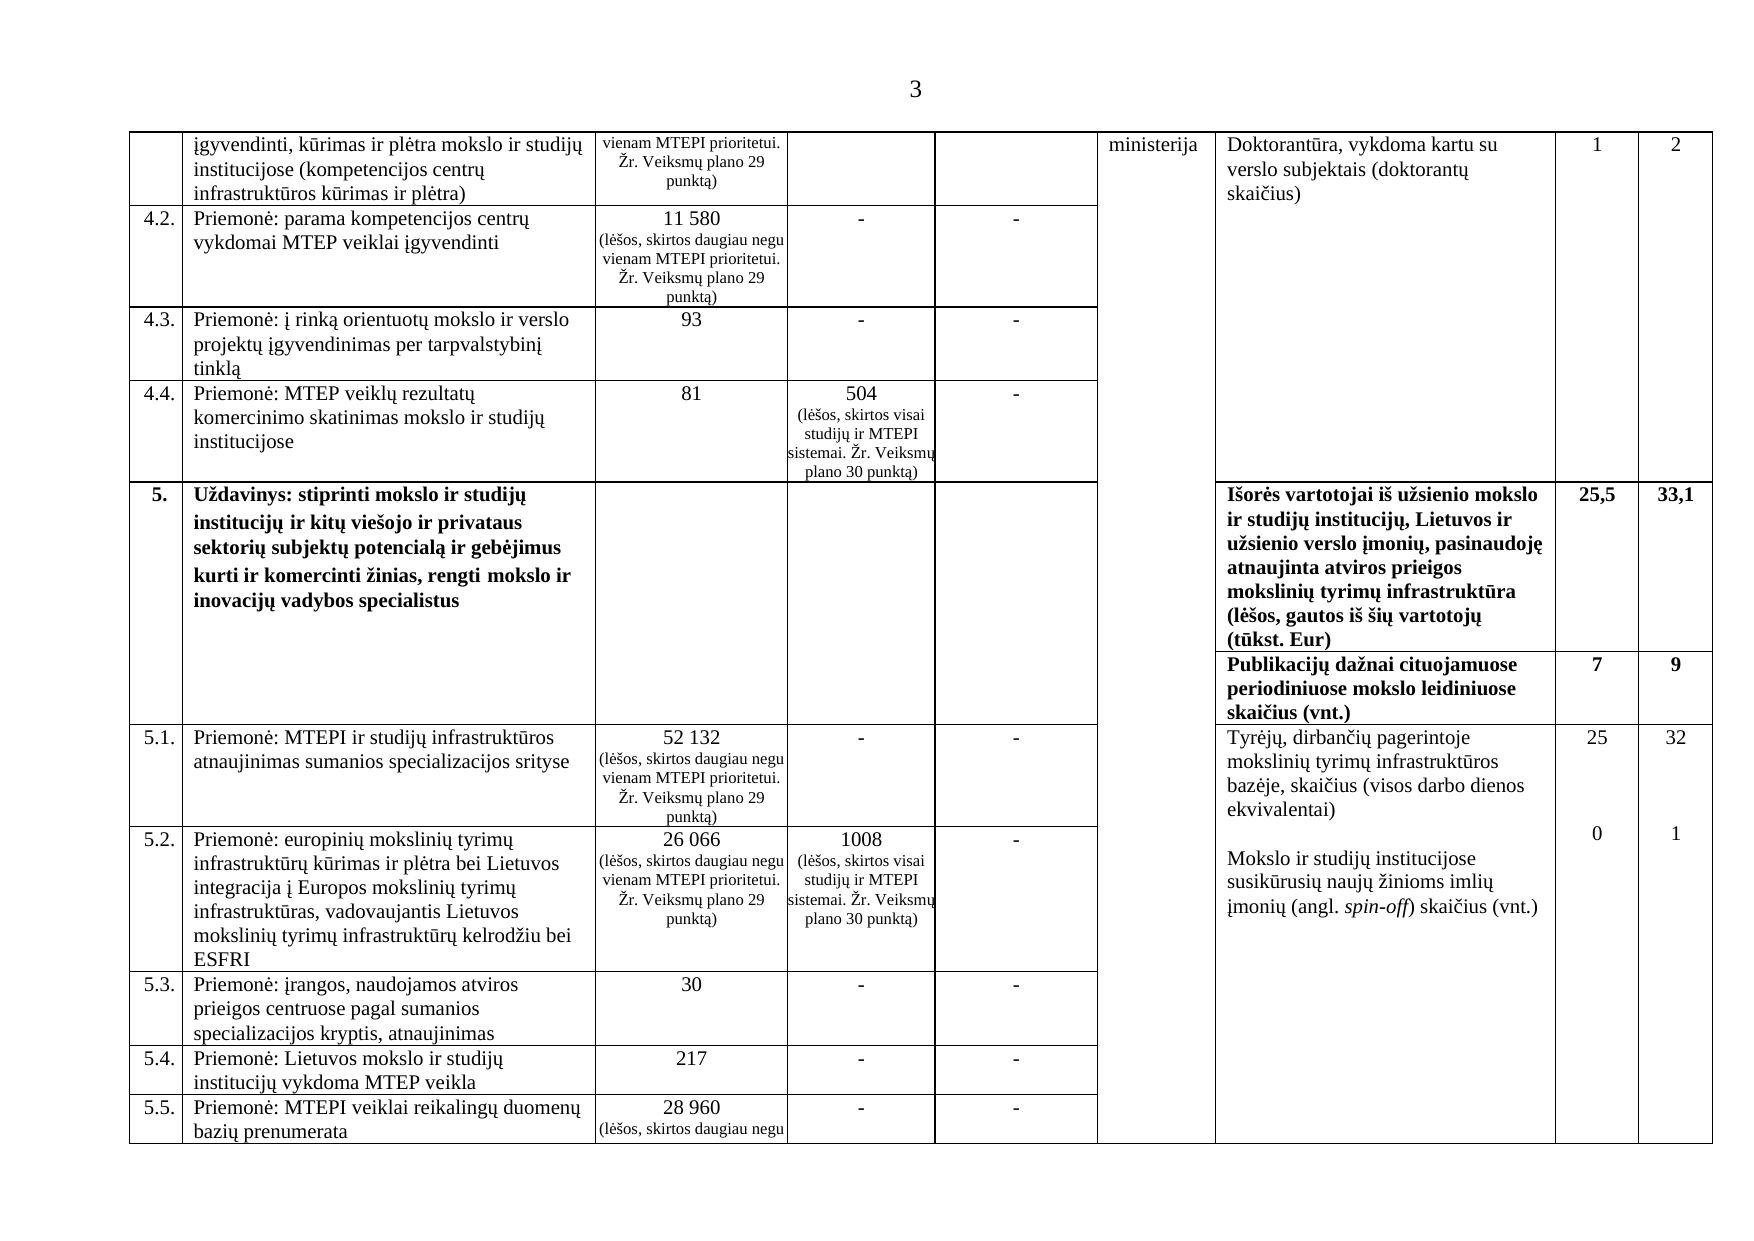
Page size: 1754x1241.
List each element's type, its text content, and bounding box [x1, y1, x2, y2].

table_cell 30 [596, 972, 787, 1044]
table_cell 4.2. [130, 206, 182, 306]
table_cell 33,1 [1639, 483, 1712, 651]
table_cell - [936, 133, 1097, 204]
table_cell 4.3. [130, 308, 182, 379]
table_cell 32 1 [1639, 725, 1712, 1143]
table_cell 93 [596, 308, 787, 379]
table_cell 504 (lėšos, skirtos visai studijų ir MTEPI sistemai. Žr. Veiksmų plano 30 punktą) [788, 381, 934, 481]
table_cell 5.2. [130, 827, 182, 971]
table_cell - [936, 972, 1097, 1044]
table_cell 7 [1556, 652, 1638, 724]
table_cell Priemonė: MTEPI ir studijų infrastruktūros atnaujinimas sumanios specializacijos srityse [183, 725, 595, 826]
table_cell - [788, 133, 934, 204]
table_cell 9 [1639, 652, 1712, 724]
table_cell - [788, 1095, 934, 1143]
table_cell Priemonė: MTEP veiklų rezultatų komercinimo skatinimas mokslo ir studijų institucijose [183, 381, 595, 481]
table_cell Priemonė: Lietuvos mokslo ir studijų institucijų vykdoma MTEP veikla [183, 1046, 595, 1094]
table_cell 26 066 (lėšos, skirtos daugiau negu vienam MTEPI prioritetui. Žr. Veiksmų plano 29 punktą) [596, 827, 787, 971]
table_cell 5.4. [130, 1046, 182, 1094]
table_cell ministerija [1098, 133, 1215, 1143]
table_cell Išorės vartotojai iš užsienio mokslo ir studijų institucijų, Lietuvos ir užsienio verslo įmonių, pasinaudoję atnaujinta atviros prieigos mokslinių tyrimų infrastruktūra (lėšos, gautos iš šių vartotojų (tūkst. Eur) [1216, 483, 1555, 651]
table_cell - [788, 206, 934, 306]
table_cell - [936, 1095, 1097, 1143]
table_cell - [936, 308, 1097, 379]
table_cell Priemonė: MTEPI veiklai reikalingų duomenų bazių prenumerata [183, 1095, 595, 1143]
table_cell - [788, 308, 934, 379]
table_cell 52 132 (lėšos, skirtos daugiau negu vienam MTEPI prioritetui. Žr. Veiksmų plano 29 punktą) [596, 725, 787, 826]
table_cell Doktorantūra, vykdoma kartu su verslo subjektais (doktorantų skaičius) [1216, 133, 1555, 481]
table_cell [788, 483, 934, 724]
table_cell 1008 (lėšos, skirtos visai studijų ir MTEPI sistemai. Žr. Veiksmų plano 30 punktą) [788, 827, 934, 971]
table_cell 5.5. [130, 1095, 182, 1143]
table_cell vienam MTEPI prioritetui. Žr. Veiksmų plano 29 punktą) [596, 133, 787, 204]
table_cell 25 0 [1556, 725, 1638, 1143]
table_cell Priemonė: parama kompetencijos centrų vykdomai MTEP veiklai įgyvendinti [183, 206, 595, 306]
table_cell 11 580 (lėšos, skirtos daugiau negu vienam MTEPI prioritetui. Žr. Veiksmų plano 29 punktą) [596, 206, 787, 306]
table_cell 28 960 (lėšos, skirtos daugiau negu [596, 1095, 787, 1143]
table_cell [130, 133, 182, 204]
table_cell Uždavinys: stiprinti mokslo ir studijų institucijų ir kitų viešojo ir privataus sektorių subjektų potencialą ir gebėjimus kurti ir komercinti žinias, rengti mokslo ir inovacijų vadybos specialistus [183, 483, 595, 724]
table_cell [596, 483, 787, 724]
table_cell - [788, 972, 934, 1044]
table_cell įgyvendinti, kūrimas ir plėtra mokslo ir studijų institucijose (kompetencijos centrų infrastruktūros kūrimas ir plėtra) [183, 133, 595, 204]
table_cell - [788, 1046, 934, 1094]
table_cell - [936, 1046, 1097, 1094]
table_cell 81 [596, 381, 787, 481]
table_cell 1 [1556, 133, 1638, 481]
table_cell 5.3. [130, 972, 182, 1044]
table_cell - [936, 381, 1097, 481]
table_cell 5. [130, 483, 182, 724]
table_cell Publikacijų dažnai cituojamuose periodiniuose mokslo leidiniuose skaičius (vnt.) [1216, 652, 1555, 724]
table_cell - [936, 725, 1097, 826]
table_cell [936, 483, 1097, 724]
table_cell - [936, 827, 1097, 971]
table_cell 5.1. [130, 725, 182, 826]
table_cell 4.4. [130, 381, 182, 481]
table_cell - [936, 206, 1097, 306]
table_cell Priemonė: įrangos, naudojamos atviros prieigos centruose pagal sumanios specializacijos kryptis, atnaujinimas [183, 972, 595, 1044]
table_cell Tyrėjų, dirbančių pagerintoje mokslinių tyrimų infrastruktūros bazėje, skaičius (visos darbo dienos ekvivalentai) Mokslo ir studijų institucijose susikūrusių naujų žinioms imlių įmonių (angl. spin-off) skaičius (vnt.) [1216, 725, 1555, 1143]
table_cell Priemonė: į rinką orientuotų mokslo ir verslo projektų įgyvendinimas per tarpvalstybinį tinklą [183, 308, 595, 379]
table_cell Priemonė: europinių mokslinių tyrimų infrastruktūrų kūrimas ir plėtra bei Lietuvos integracija į Europos mokslinių tyrimų infrastruktūras, vadovaujantis Lietuvos mokslinių tyrimų infrastruktūrų kelrodžiu bei ESFRI [183, 827, 595, 971]
table_cell 2 [1639, 133, 1712, 481]
table_cell - [788, 725, 934, 826]
table_cell 25,5 [1556, 483, 1638, 651]
table_cell 217 [596, 1046, 787, 1094]
